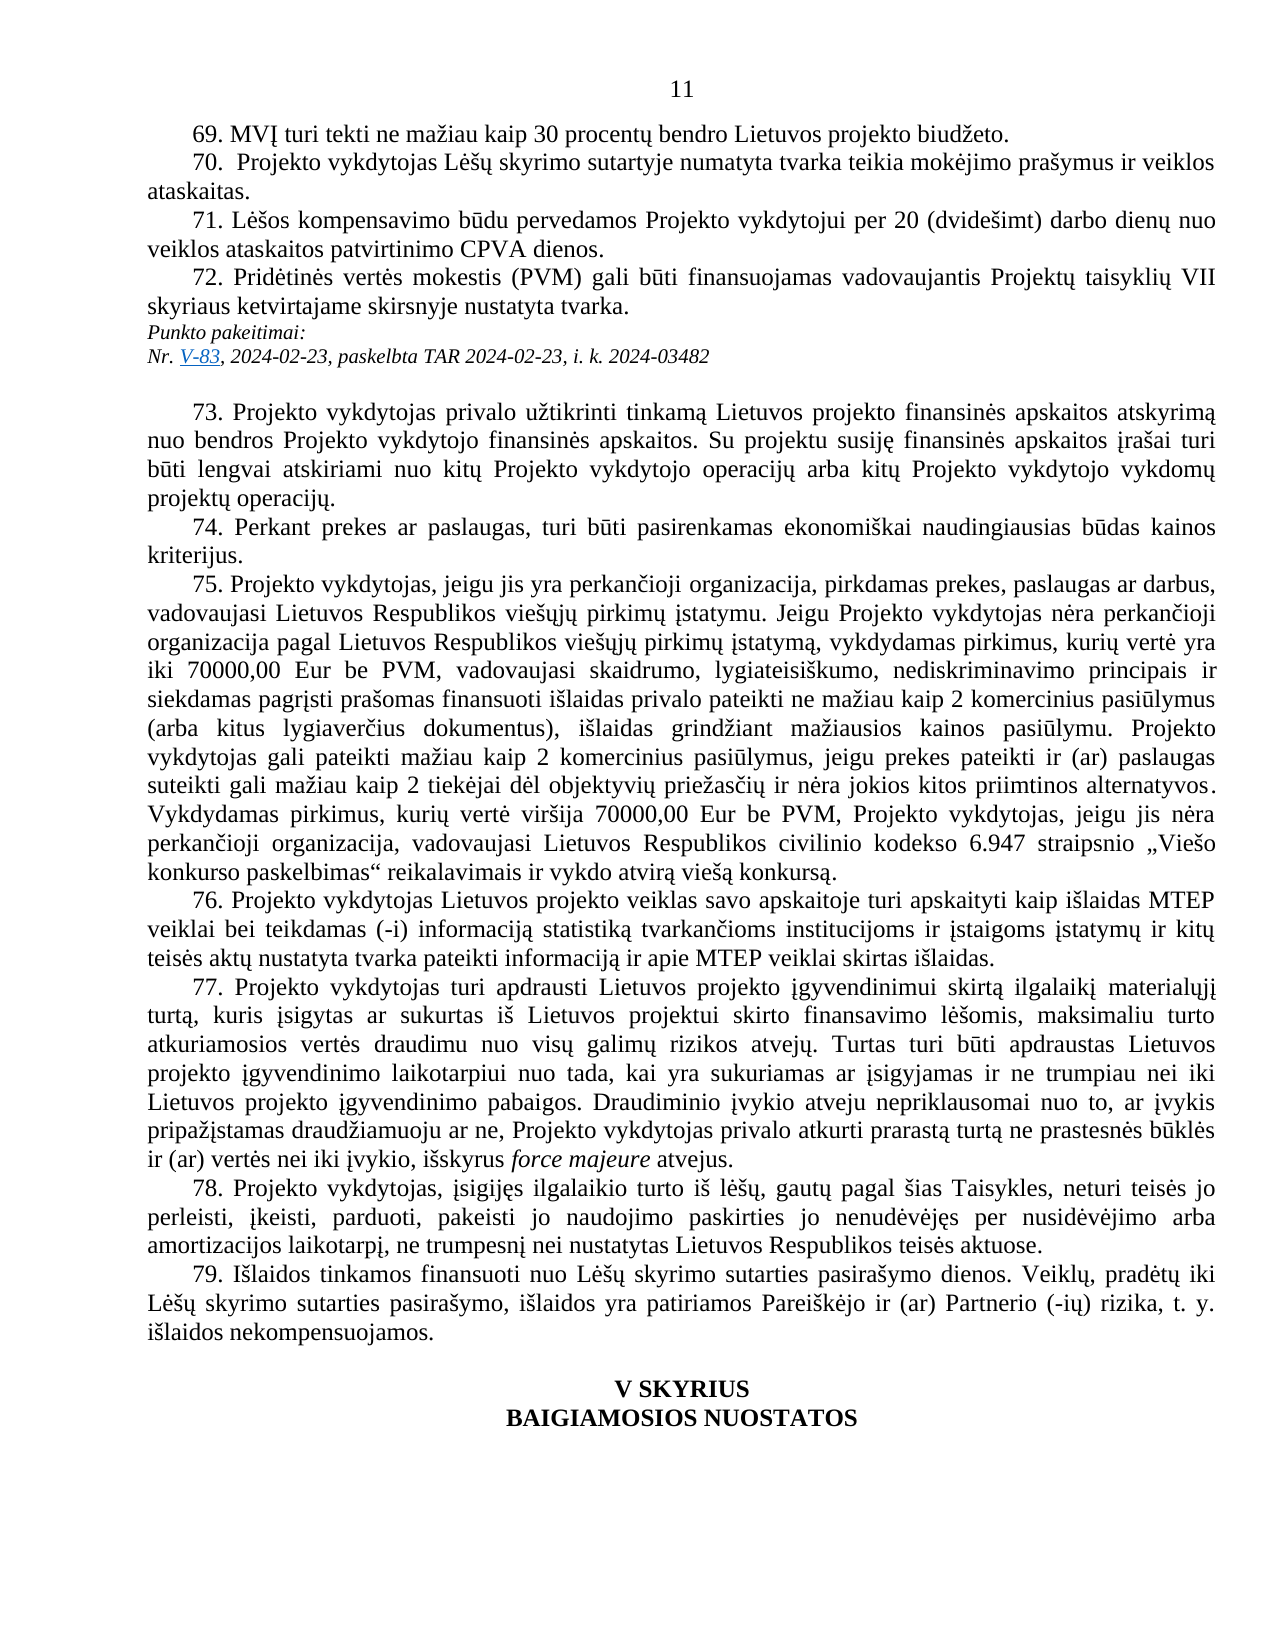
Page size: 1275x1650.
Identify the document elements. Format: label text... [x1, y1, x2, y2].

text 74. Perkant prekes ar paslaugas, turi būti pasirenkamas ekonomiškai naudingiausias būdas kainos kriterijus. [147, 512, 1217, 569]
text 75. Projekto vykdytojas, jeigu jis yra perkančioji organizacija, pirkdamas prekes, paslaugas ar darbus, vadovaujasi Lietuvos Respublikos viešųjų pirkimų įstatymu. Jeigu Projekto vykdytojas nėra perkančioji organizacija pagal Lietuvos Respublikos viešųjų pirkimų įstatymą, vykdydamas pirkimus, kurių vertė yra iki 70000,00 Eur be PVM, vadovaujasi skaidrumo, lygiateisiškumo, nediskriminavimo principais ir siekdamas pagrįsti prašomas finansuoti išlaidas privalo pateikti ne mažiau kaip 2 komercinius pasiūlymus (arba kitus lygiaverčius dokumentus), išlaidas grindžiant mažiausios kainos pasiūlymu. Projekto vykdytojas gali pateikti mažiau kaip 2 komercinius pasiūlymus, jeigu prekes pateikti ir (ar) paslaugas suteikti gali mažiau kaip 2 tiekėjai dėl objektyvių priežasčių ir nėra jokios kitos priimtinos alternatyvos. Vykdydamas pirkimus, kurių vertė viršija 70000,00 Eur be PVM, Projekto vykdytojas, jeigu jis nėra perkančioji organizacija, vadovaujasi Lietuvos Respublikos civilinio kodekso 6.947 straipsnio „Viešo konkurso paskelbimas“ reikalavimais ir vykdo atvirą viešą konkursą. [147, 569, 1217, 886]
text 78. Projekto vykdytojas, įsigijęs ilgalaikio turto iš lėšų, gautų pagal šias Taisykles, neturi teisės jo perleisti, įkeisti, parduoti, pakeisti jo naudojimo paskirties jo nenudėvėjęs per nusidėvėjimo arba amortizacijos laikotarpį, ne trumpesnį nei nustatytas Lietuvos Respublikos teisės aktuose. [147, 1173, 1217, 1259]
text 69. MVĮ turi tekti ne mažiau kaip 30 procentų bendro Lietuvos projekto biudžeto. [147, 119, 1217, 147]
text 70. Projekto vykdytojas Lėšų skyrimo sutartyje numatyta tvarka teikia mokėjimo prašymus ir veiklos ataskaitas. [147, 147, 1217, 205]
text 77. Projekto vykdytojas turi apdrausti Lietuvos projekto įgyvendinimui skirtą ilgalaikį materialųjį turtą, kuris įsigytas ar sukurtas iš Lietuvos projektui skirto finansavimo lėšomis, maksimaliu turto atkuriamosios vertės draudimu nuo visų galimų rizikos atvejų. Turtas turi būti apdraustas Lietuvos projekto įgyvendinimo laikotarpiui nuo tada, kai yra sukuriamas ar įsigyjamas ir ne trumpiau nei iki Lietuvos projekto įgyvendinimo pabaigos. Draudiminio įvykio atveju nepriklausomai nuo to, ar įvykis pripažįstamas draudžiamuoju ar ne, Projekto vykdytojas privalo atkurti prarastą turtą ne prastesnės būklės ir (ar) vertės nei iki įvykio, išskyrus force majeure atvejus. [147, 972, 1217, 1173]
text V SKYRIUS [147, 1374, 1217, 1403]
text 79. Išlaidos tinkamos finansuoti nuo Lėšų skyrimo sutarties pasirašymo dienos. Veiklų, pradėtų iki Lėšų skyrimo sutarties pasirašymo, išlaidos yra patiriamos Pareiškėjo ir (ar) Partnerio (-ių) rizika, t. y. išlaidos nekompensuojamos. [147, 1259, 1217, 1346]
text Nr. V-83, 2024-02-23, paskelbta TAR 2024-02-23, i. k. 2024-03482 [147, 344, 1217, 368]
text BAIGIAMOSIOS NUOSTATOS [147, 1403, 1217, 1432]
text 71. Lėšos kompensavimo būdu pervedamos Projekto vykdytojui per 20 (dvidešimt) darbo dienų nuo veiklos ataskaitos patvirtinimo CPVA dienos. [147, 205, 1217, 262]
text Punkto pakeitimai: [147, 320, 1217, 344]
text 72. Pridėtinės vertės mokestis (PVM) gali būti finansuojamas vadovaujantis Projektų taisyklių VII skyriaus ketvirtajame skirsnyje nustatyta tvarka. [147, 262, 1217, 320]
text 76. Projekto vykdytojas Lietuvos projekto veiklas savo apskaitoje turi apskaityti kaip išlaidas MTEP veiklai bei teikdamas (-i) informaciją statistiką tvarkančioms institucijoms ir įstaigoms įstatymų ir kitų teisės aktų nustatyta tvarka pateikti informaciją ir apie MTEP veiklai skirtas išlaidas. [147, 886, 1217, 972]
text 73. Projekto vykdytojas privalo užtikrinti tinkamą Lietuvos projekto finansinės apskaitos atskyrimą nuo bendros Projekto vykdytojo finansinės apskaitos. Su projektu susiję finansinės apskaitos įrašai turi būti lengvai atskiriami nuo kitų Projekto vykdytojo operacijų arba kitų Projekto vykdytojo vykdomų projektų operacijų. [147, 397, 1217, 512]
